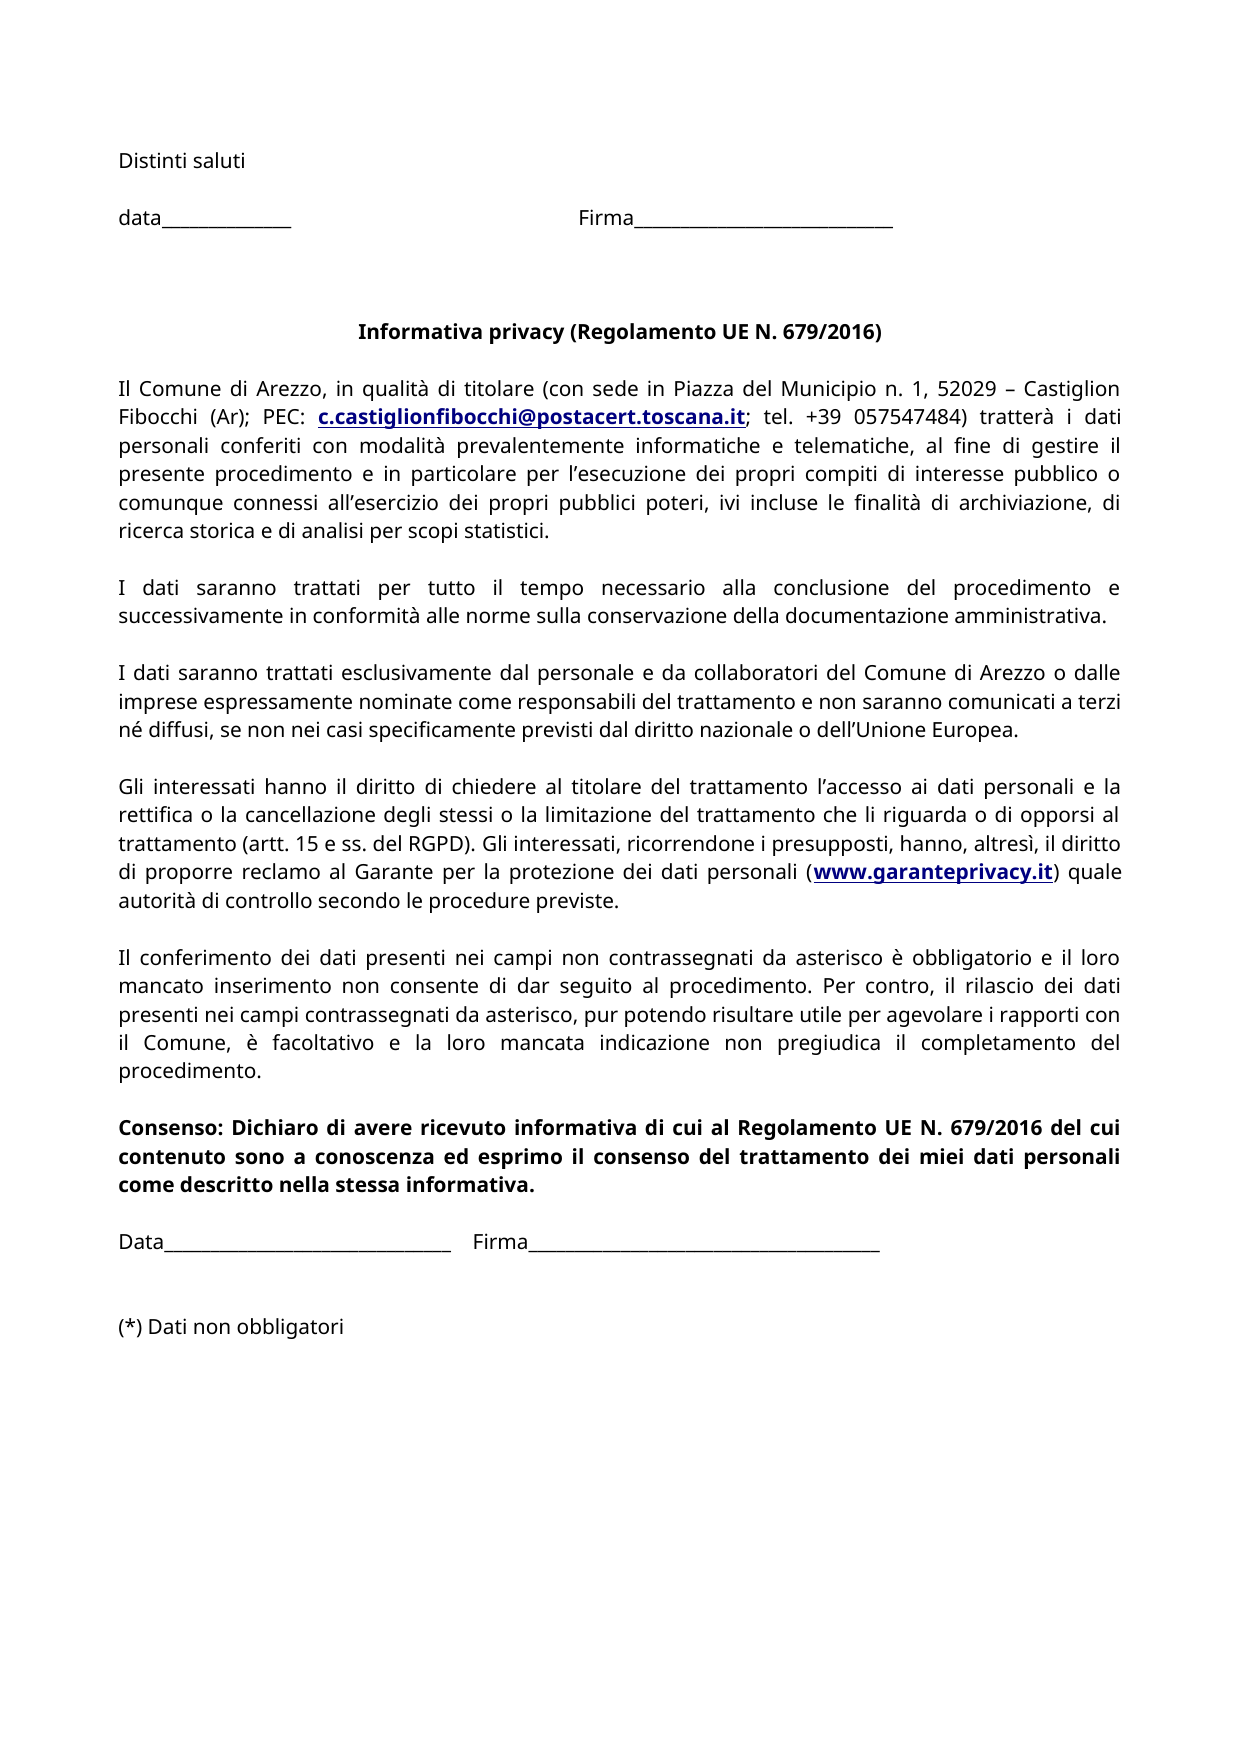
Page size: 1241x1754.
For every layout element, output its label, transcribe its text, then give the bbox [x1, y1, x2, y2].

text Consenso: Dichiaro di avere ricevuto informativa di cui al Regolamento UE N. 679/2016 del cui contenuto sono a conoscenza ed esprimo il consenso del trattamento dei miei dati personali come descritto nella stessa informativa. [118, 1113, 1122, 1199]
text Informativa privacy (Regolamento UE N. 679/2016) [118, 317, 1122, 346]
text I dati saranno trattati esclusivamente dal personale e da collaboratori del Comune di Arezzo o dalle imprese espressamente nominate come responsabili del trattamento e non saranno comunicati a terzi né diffusi, se non nei casi specificamente previsti dal diritto nazionale o dell’Unione Europea. [118, 658, 1122, 744]
text Distinti saluti [118, 147, 1122, 175]
text Data_______________________________ Firma______________________________________ [118, 1227, 1122, 1256]
text Il Comune di Arezzo, in qualità di titolare (con sede in Piazza del Municipio n. 1, 52029 – Castiglion Fibocchi (Ar); PEC: c.castiglionfibocchi@postacert.toscana.it; tel. +39 057547484) tratterà i dati personali conferiti con modalità prevalentemente informatiche e telematiche, al fine di gestire il presente procedimento e in particolare per l’esecuzione dei propri compiti di interesse pubblico o comunque connessi all’esercizio dei propri pubblici poteri, ivi incluse le finalità di archiviazione, di ricerca storica e di analisi per scopi statistici. [118, 374, 1122, 545]
text I dati saranno trattati per tutto il tempo necessario alla conclusione del procedimento e successivamente in conformità alle norme sulla conservazione della documentazione amministrativa. [118, 573, 1122, 630]
text Gli interessati hanno il diritto di chiedere al titolare del trattamento l’accesso ai dati personali e la rettifica o la cancellazione degli stessi o la limitazione del trattamento che li riguarda o di opporsi al trattamento (artt. 15 e ss. del RGPD). Gli interessati, ricorrendone i presupposti, hanno, altresì, il diritto di proporre reclamo al Garante per la protezione dei dati personali (www.garanteprivacy.it) quale autorità di controllo secondo le procedure previste. [118, 772, 1122, 914]
text (*) Dati non obbligatori [118, 1312, 1122, 1341]
text Il conferimento dei dati presenti nei campi non contrassegnati da asterisco è obbligatorio e il loro mancato inserimento non consente di dar seguito al procedimento. Per contro, il rilascio dei dati presenti nei campi contrassegnati da asterisco, pur potendo risultare utile per agevolare i rapporti con il Comune, è facoltativo e la loro mancata indicazione non pregiudica il completamento del procedimento. [118, 943, 1122, 1085]
text data______________ Firma____________________________ [118, 203, 1122, 232]
